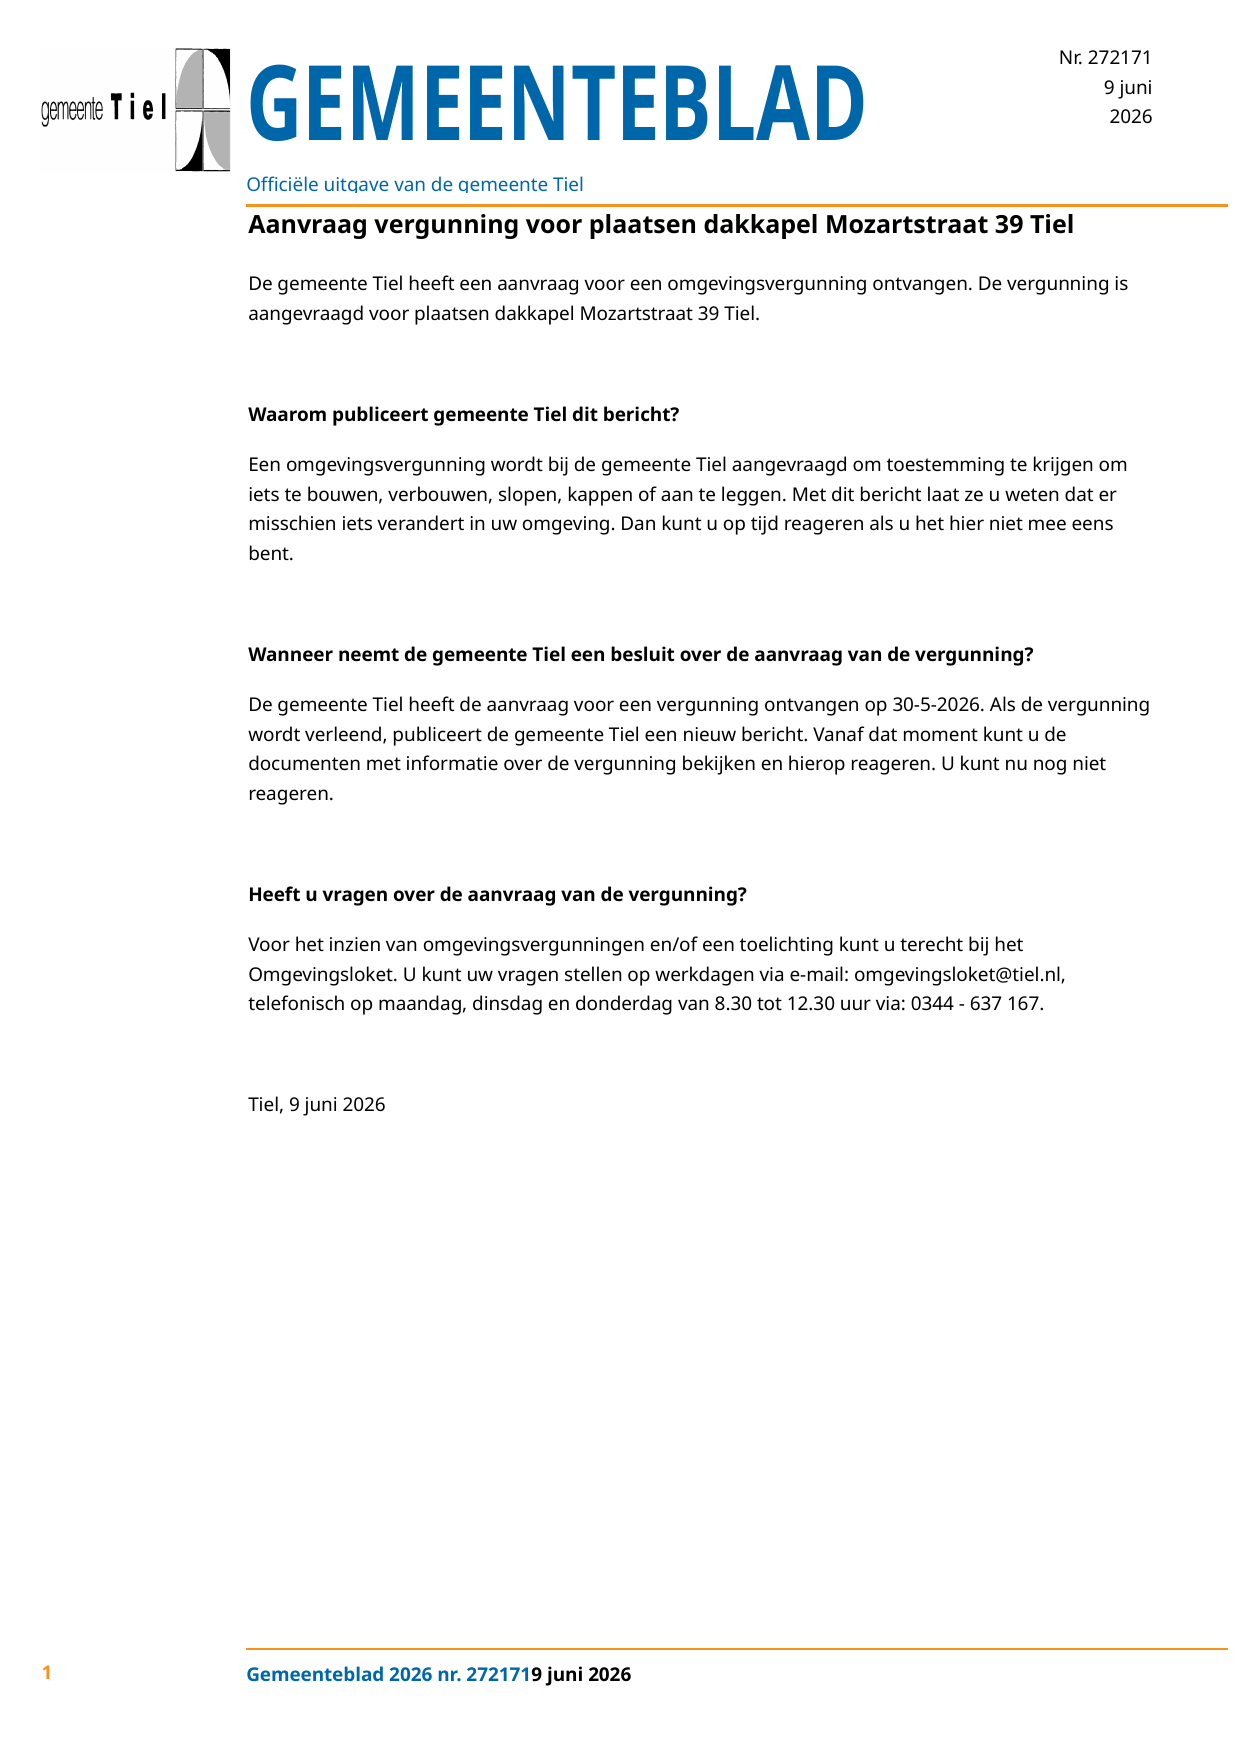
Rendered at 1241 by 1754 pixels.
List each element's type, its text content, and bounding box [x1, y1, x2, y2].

text Aanvraag vergunning voor plaatsen dakkapel Mozartstraat 39 Tiel [248, 207, 1152, 241]
text De gemeente Tiel heeft de aanvraag voor een vergunning ontvangen op 30-5-2026. Als de vergunning wordt verleend, publiceert de gemeente Tiel een nieuw bericht. Vanaf dat moment kunt u de documenten met informatie over de vergunning bekijken en hierop reageren. U kunt nu nog niet reageren. [248, 691, 1152, 806]
text Wanneer neemt de gemeente Tiel een besluit over de aanvraag van de vergunning? [248, 641, 1152, 666]
text Waarom publiceert gemeente Tiel dit bericht? [248, 401, 1152, 426]
picture [41, 47, 231, 172]
text Een omgevingsvergunning wordt bij de gemeente Tiel aangevraagd om toestemming te krijgen om iets te bouwen, verbouwen, slopen, kappen of aan te leggen. Met dit bericht laat ze u weten dat er misschien iets verandert in uw omgeving. Dan kunt u op tijd reageren als u het hier niet mee eens bent. [248, 451, 1152, 566]
text Heeft u vragen over de aanvraag van de vergunning? [248, 881, 1152, 906]
text De gemeente Tiel heeft een aanvraag voor een omgevingsvergunning ontvangen. De vergunning is aangevraagd voor plaatsen dakkapel Mozartstraat 39 Tiel. [248, 270, 1152, 326]
text Voor het inzien van omgevingsvergunningen en/of een toelichting kunt u terecht bij het Omgevingsloket. U kunt uw vragen stellen op werkdagen via e-mail: omgevingsloket@tiel.nl, telefonisch op maandag, dinsdag en donderdag van 8.30 tot 12.30 uur via: 0344 - 637 167. [248, 931, 1152, 1016]
text Tiel, 9 juni 2026 [248, 1091, 1152, 1117]
